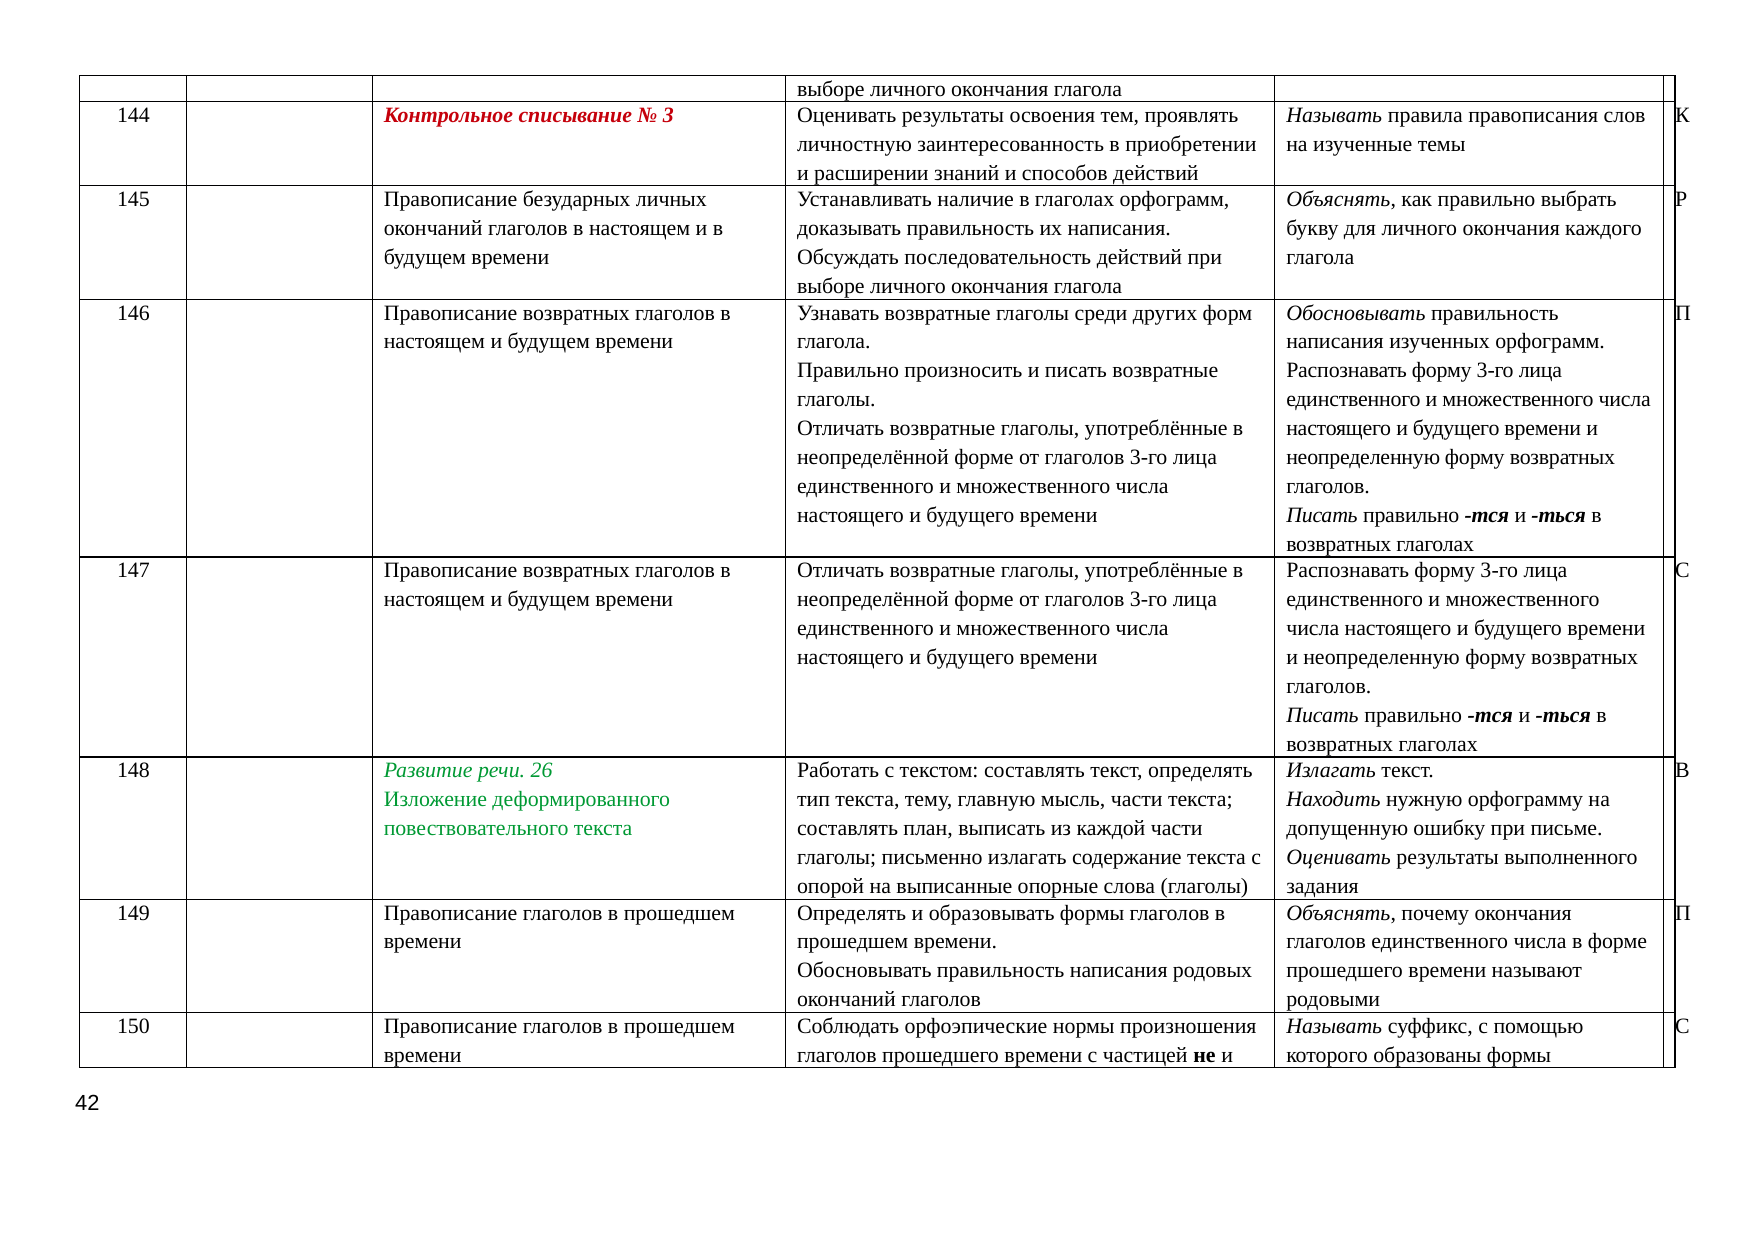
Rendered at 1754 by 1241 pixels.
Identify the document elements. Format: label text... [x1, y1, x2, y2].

table_cell 147 [80, 558, 186, 756]
table_cell Распознавать форму 3-го лица единственного и множественного числа настоящего и будущего времени и неопределенную форму возвратных глаголов. Писать правильно -тся и -ться в возвратных глаголах [1275, 558, 1663, 756]
table_cell [1275, 76, 1663, 101]
table_cell Определять и образовывать формы глаголов в прошедшем времени. Обосновывать правильность написания родовых окончаний глаголов [786, 900, 1274, 1012]
table_cell Выражение своих мыслей с достаточной полнотой и точностью [1664, 758, 1674, 898]
table_cell [187, 102, 372, 185]
table_cell Контрольное списывание № 3 [373, 102, 785, 185]
table_cell выборе личного окончания глагола [786, 76, 1274, 101]
table_cell Правописание глаголов в прошедшем времени [373, 900, 785, 1012]
table_cell Отличать возвратные глаголы, употреблённые в неопределённой форме от глаголов 3-го лица единственного и множественного числа настоящего и будущего времени [786, 558, 1274, 756]
table_cell [187, 758, 372, 898]
table_cell Правописание глаголов в прошедшем времени [373, 1013, 785, 1067]
table_cell 146 [80, 300, 186, 556]
table_cell Соблюдать орфоэпические нормы произношения глаголов прошедшего времени с частицей не и [786, 1013, 1274, 1067]
table_cell [187, 186, 372, 298]
table_cell Объяснять, почему окончания глаголов единственного числа в форме прошедшего времени называют родовыми [1275, 900, 1663, 1012]
table_cell [187, 900, 372, 1012]
table_cell [187, 558, 372, 756]
table_cell Называть суффикс, с помощью которого образованы формы [1275, 1013, 1663, 1067]
table_cell [187, 300, 372, 556]
table_cell Правописание возвратных глаголов в настоящем и будущем времени [373, 300, 785, 556]
table_cell Развитие речи. 26 Изложение деформированного повествовательного текста [373, 758, 785, 898]
table_cell [187, 76, 372, 101]
table_cell 144 [80, 102, 186, 185]
table_cell [80, 76, 186, 101]
table_cell 145 [80, 186, 186, 298]
table_cell 148 [80, 758, 186, 898]
table_cell Называть правила правописания слов на изученные темы [1275, 102, 1663, 185]
table_cell [373, 76, 785, 101]
table_cell Оценивать результаты освоения тем, проявлять личностную заинтересованность в приобретении и расширении знаний и способов действий [786, 102, 1274, 185]
table_cell Правописание безударных личных окончаний глаголов в настоящем и в будущем времени [373, 186, 785, 298]
table_cell Узнавать возвратные глаголы среди других форм глагола. Правильно произносить и писать возвратные глаголы. Отличать возвратные глаголы, употреблённые в неопределённой форме от глаголов 3-го лица единственного и множественного числа настоящего и будущего времени [786, 300, 1274, 556]
table_cell Обосновывать правильность написания изученных орфограмм. Распознавать форму 3-го лица единственного и множественного числа настоящего и будущего времени и неопределенную форму возвратных глаголов. Писать правильно -тся и -ться в возвратных глаголах [1275, 300, 1663, 556]
table_cell [187, 1013, 372, 1067]
table_cell Излагать текст. Находить нужную орфограмму на допущенную ошибку при письме. Оценивать результаты выполненного задания [1275, 758, 1663, 898]
table_cell 150 [80, 1013, 186, 1067]
table_cell Правописание возвратных глаголов в настоящем и будущем времени [373, 558, 785, 756]
table_cell Устанавливать наличие в глаголах орфограмм, доказывать правильность их написания. Обсуждать последовательность действий при выборе личного окончания глагола [786, 186, 1274, 298]
table_cell Работать с текстом: составлять текст, определять тип текста, тему, главную мысль, части текста; составлять план, выписать из каждой части глаголы; письменно излагать содержание текста с опорой на выписанные опорные слова (глаголы) [786, 758, 1274, 898]
table_cell Постановка и формулирование проблемы, самостоятельное создание алгоритмов деятельности при решении проблем поискового характера [1664, 300, 1674, 556]
table_cell 149 [80, 900, 186, 1012]
table_cell Объяснять, как правильно выбрать букву для личного окончания каждого глагола [1275, 186, 1663, 298]
